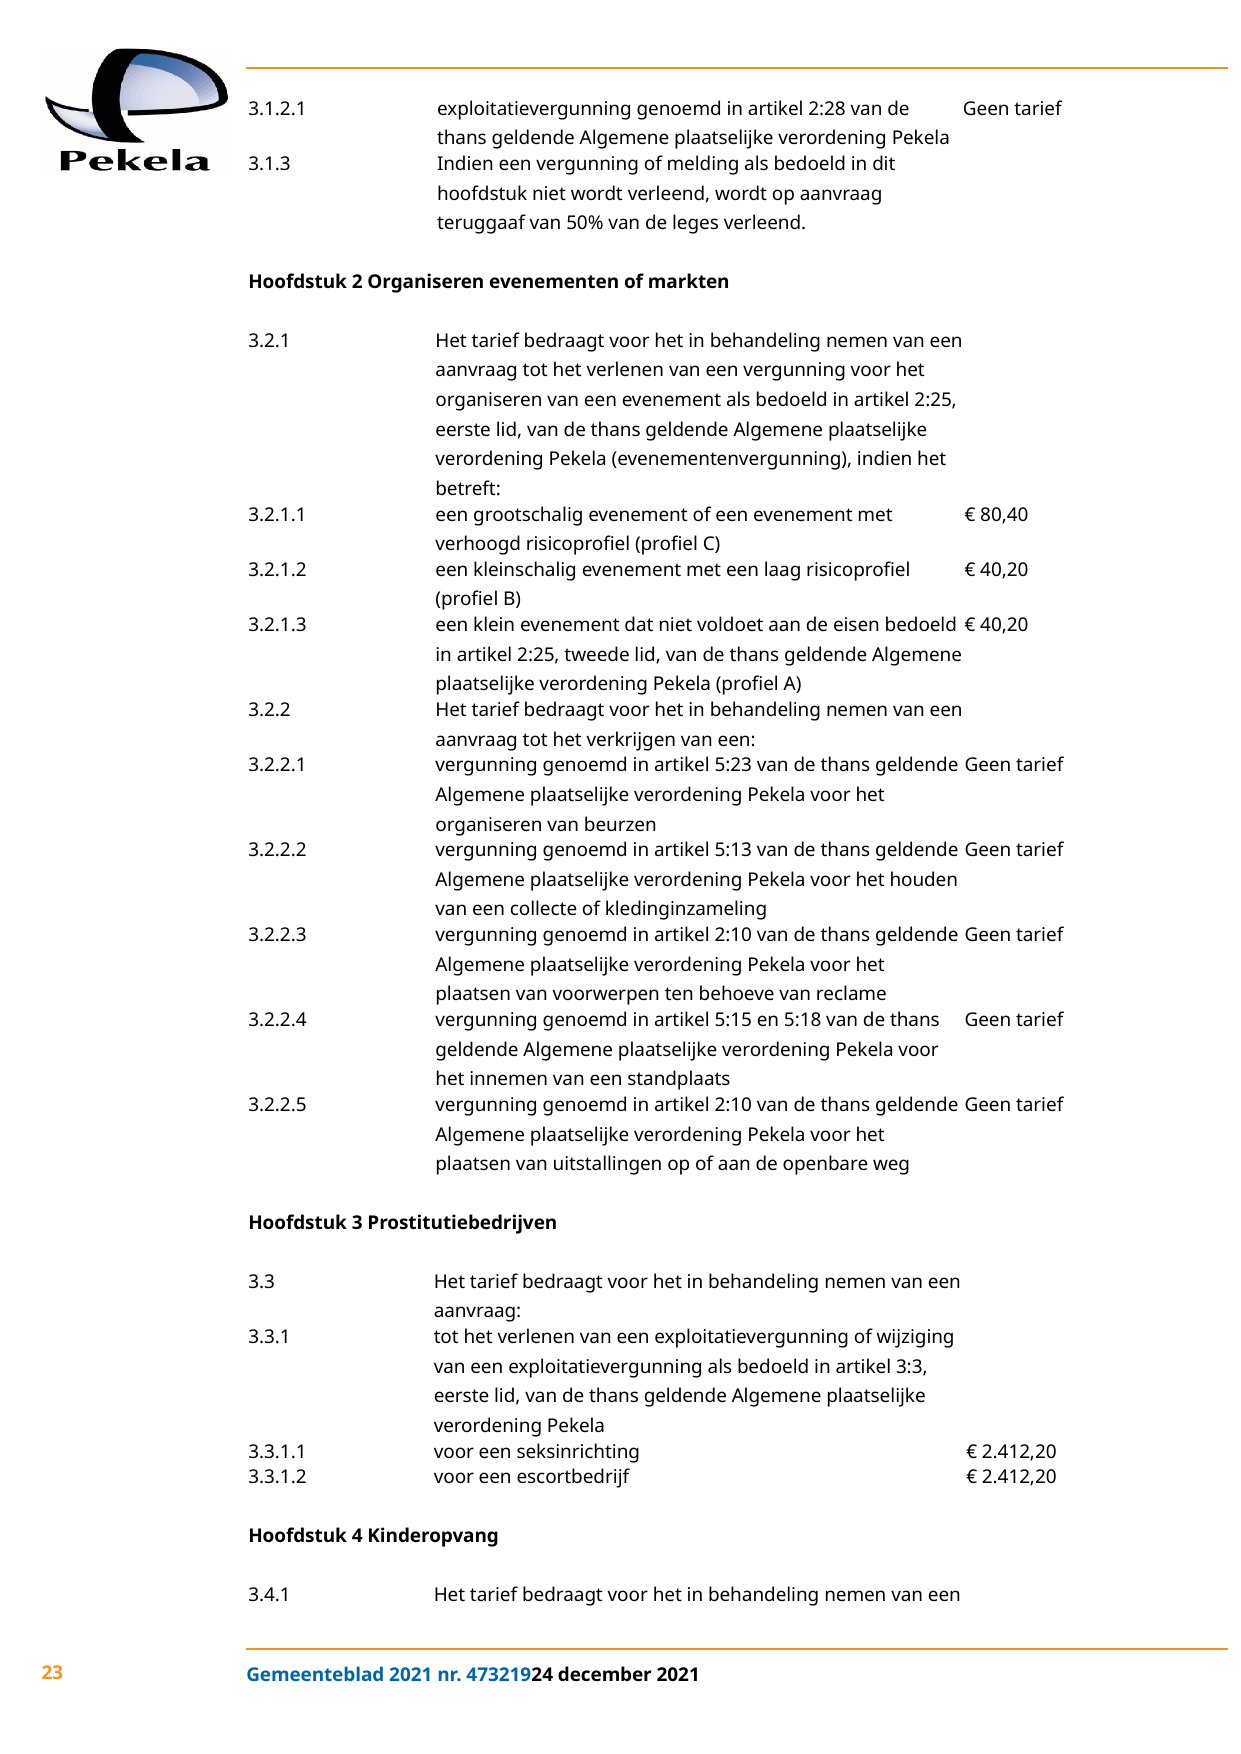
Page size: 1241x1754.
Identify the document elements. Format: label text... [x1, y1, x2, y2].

table_cell € 40,20 [964, 556, 1152, 611]
table_cell 3.1.3 [248, 150, 437, 235]
table_cell vergunning genoemd in artikel 2:10 van de thans geldende Algemene plaatselijke verordening Pekela voor het plaatsen van voorwerpen ten behoeve van reclame [435, 921, 964, 1006]
table_header [966, 1268, 1152, 1323]
table_cell Geen tarief [964, 921, 1152, 1006]
text Hoofdstuk 3 Prostitutiebedrijven [248, 1209, 1152, 1234]
table_cell 3.3.1 [248, 1324, 433, 1438]
table_header Het tarief bedraagt voor het in behandeling nemen van een aanvraag: [434, 1268, 966, 1323]
table_header Het tarief bedraagt voor het in behandeling nemen van een [434, 1581, 966, 1607]
table_cell tot het verlenen van een exploitatievergunning of wijziging van een exploitatievergunning als bedoeld in artikel 3:3, eerste lid, van de thans geldende Algemene plaatselijke verordening Pekela [434, 1324, 966, 1438]
table_header 3.4.1 [248, 1581, 433, 1607]
table_header 3.2.1 [248, 327, 435, 501]
table_cell voor een escortbedrijf [434, 1464, 966, 1489]
table_cell vergunning genoemd in artikel 5:15 en 5:18 van de thans geldende Algemene plaatselijke verordening Pekela voor het innemen van een standplaats [435, 1006, 964, 1091]
table_cell 3.1.2.1 [248, 95, 437, 150]
table_header Het tarief bedraagt voor het in behandeling nemen van een aanvraag tot het verlenen van een vergunning voor het organiseren van een evenement als bedoeld in artikel 2:25, eerste lid, van de thans geldende Algemene plaatselijke verordening Pekela (evenementenvergunning), indien het betreft: [435, 327, 964, 501]
table_cell 3.2.2.5 [248, 1091, 435, 1176]
table_header [966, 1581, 1152, 1607]
table_cell voor een seksinrichting [434, 1438, 966, 1464]
table_cell € 2.412,20 [966, 1438, 1152, 1464]
table_cell 3.2.1.1 [248, 501, 435, 556]
table_cell Het tarief bedraagt voor het in behandeling nemen van een aanvraag tot het verkrijgen van een: [435, 696, 964, 752]
table_cell Geen tarief [964, 1006, 1152, 1091]
table_cell een grootschalig evenement of een evenement met verhoogd risicoprofiel (profiel C) [435, 501, 964, 556]
table_header [964, 327, 1152, 501]
table_header 3.3 [248, 1268, 433, 1323]
table_cell 3.2.2 [248, 696, 435, 752]
table_cell Geen tarief [964, 836, 1152, 921]
table_cell [966, 1324, 1152, 1438]
table_cell vergunning genoemd in artikel 5:13 van de thans geldende Algemene plaatselijke verordening Pekela voor het houden van een collecte of kledinginzameling [435, 836, 964, 921]
table_cell € 2.412,20 [966, 1464, 1152, 1489]
table_cell 3.2.2.2 [248, 836, 435, 921]
table_cell 3.2.2.3 [248, 921, 435, 1006]
table_cell 3.2.1.2 [248, 556, 435, 611]
table_cell Indien een vergunning of melding als bedoeld in dit hoofdstuk niet wordt verleend, wordt op aanvraag teruggaaf van 50% van de leges verleend. [437, 150, 963, 235]
table_cell vergunning genoemd in artikel 2:10 van de thans geldende Algemene plaatselijke verordening Pekela voor het plaatsen van uitstallingen op of aan de openbare weg [435, 1091, 964, 1176]
table_cell € 40,20 [964, 611, 1152, 696]
text Hoofdstuk 2 Organiseren evenementen of markten [248, 268, 1152, 293]
table_cell [963, 150, 1152, 235]
table_cell exploitatievergunning genoemd in artikel 2:28 van de thans geldende Algemene plaatselijke verordening Pekela [437, 95, 963, 150]
table_cell € 80,40 [964, 501, 1152, 556]
table_cell 3.2.2.4 [248, 1006, 435, 1091]
picture [41, 47, 231, 172]
table_cell een klein evenement dat niet voldoet aan de eisen bedoeld in artikel 2:25, tweede lid, van de thans geldende Algemene plaatselijke verordening Pekela (profiel A) [435, 611, 964, 696]
table_cell vergunning genoemd in artikel 5:23 van de thans geldende Algemene plaatselijke verordening Pekela voor het organiseren van beurzen [435, 752, 964, 836]
text Hoofdstuk 4 Kinderopvang [248, 1522, 1152, 1548]
table_cell 3.2.2.1 [248, 752, 435, 836]
table_cell [964, 696, 1152, 752]
table_cell Geen tarief [963, 95, 1152, 150]
table_cell Geen tarief [964, 752, 1152, 836]
table_cell 3.3.1.1 [248, 1438, 433, 1464]
table_cell 3.2.1.3 [248, 611, 435, 696]
table_cell Geen tarief [964, 1091, 1152, 1176]
table_cell 3.3.1.2 [248, 1464, 433, 1489]
table_cell een kleinschalig evenement met een laag risicoprofiel (profiel B) [435, 556, 964, 611]
